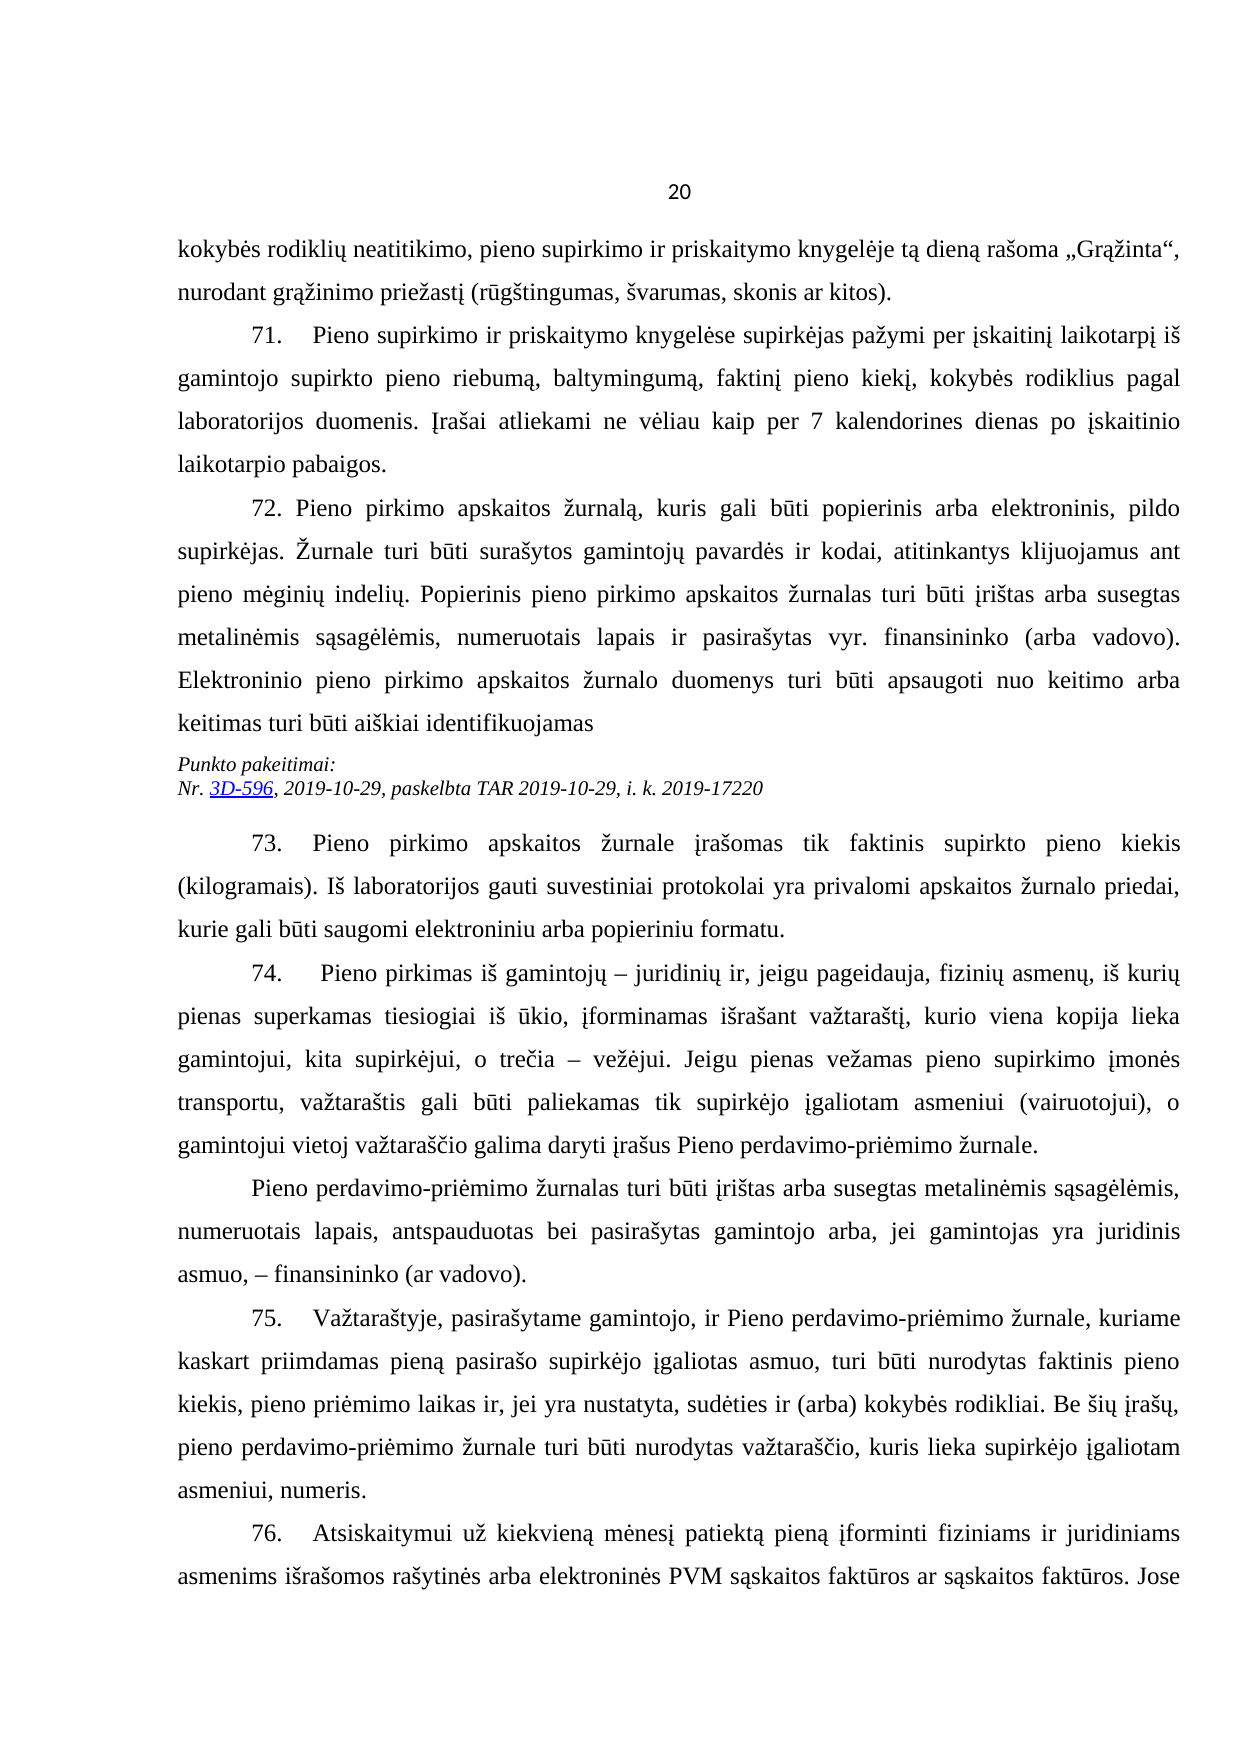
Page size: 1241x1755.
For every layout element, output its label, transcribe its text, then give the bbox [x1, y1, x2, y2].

text Punkto pakeitimai: [177, 751, 1181, 776]
text 75. Važtaraštyje, pasirašytame gamintojo, ir Pieno perdavimo-priėmimo žurnale, kuriame kaskart priimdamas pieną pasirašo supirkėjo įgaliotas asmuo, turi būti nurodytas faktinis pieno kiekis, pieno priėmimo laikas ir, jei yra nustatyta, sudėties ir (arba) kokybės rodikliai. Be šių įrašų, pieno perdavimo-priėmimo žurnale turi būti nurodytas važtaraščio, kuris lieka supirkėjo įgaliotam asmeniui, numeris. [177, 1303, 1181, 1504]
text 73. Pieno pirkimo apskaitos žurnale įrašomas tik faktinis supirkto pieno kiekis (kilogramais). Iš laboratorijos gauti suvestiniai protokolai yra privalomi apskaitos žurnalo priedai, kurie gali būti saugomi elektroniniu arba popieriniu formatu. [177, 828, 1181, 943]
text 71. Pieno supirkimo ir priskaitymo knygelėse supirkėjas pažymi per įskaitinį laikotarpį iš gamintojo supirkto pieno riebumą, baltymingumą, faktinį pieno kiekį, kokybės rodiklius pagal laboratorijos duomenis. Įrašai atliekami ne vėliau kaip per 7 kalendorines dienas po įskaitinio laikotarpio pabaigos. [177, 320, 1181, 478]
text 72. Pieno pirkimo apskaitos žurnalą, kuris gali būti popierinis arba elektroninis, pildo supirkėjas. Žurnale turi būti surašytos gamintojų pavardės ir kodai, atitinkantys klijuojamus ant pieno mėginių indelių. Popierinis pieno pirkimo apskaitos žurnalas turi būti įrištas arba susegtas metalinėmis sąsagėlėmis, numeruotais lapais ir pasirašytas vyr. finansininko (arba vadovo). Elektroninio pieno pirkimo apskaitos žurnalo duomenys turi būti apsaugoti nuo keitimo arba keitimas turi būti aiškiai identifikuojamas [177, 493, 1181, 737]
text Nr. 3D-596, 2019-10-29, paskelbta TAR 2019-10-29, i. k. 2019-17220 [177, 776, 1181, 799]
text 74. Pieno pirkimas iš gamintojų – juridinių ir, jeigu pageidauja, fizinių asmenų, iš kurių pienas superkamas tiesiogiai iš ūkio, įforminamas išrašant važtaraštį, kurio viena kopija lieka gamintojui, kita supirkėjui, o trečia – vežėjui. Jeigu pienas vežamas pieno supirkimo įmonės transportu, važtaraštis gali būti paliekamas tik supirkėjo įgaliotam asmeniui (vairuotojui), o gamintojui vietoj važtaraščio galima daryti įrašus Pieno perdavimo-priėmimo žurnale. [177, 958, 1181, 1159]
text 76. Atsiskaitymui už kiekvieną mėnesį patiektą pieną įforminti fiziniams ir juridiniams asmenims išrašomos rašytinės arba elektroninės PVM sąskaitos faktūros ar sąskaitos faktūros. Jose [177, 1518, 1181, 1590]
text kokybės rodiklių neatitikimo, pieno supirkimo ir priskaitymo knygelėje tą dieną rašoma „Grąžinta“, nurodant grąžinimo priežastį (rūgštingumas, švarumas, skonis ar kitos). [177, 234, 1181, 306]
text Pieno perdavimo-priėmimo žurnalas turi būti įrištas arba susegtas metalinėmis sąsagėlėmis, numeruotais lapais, antspauduotas bei pasirašytas gamintojo arba, jei gamintojas yra juridinis asmuo, – finansininko (ar vadovo). [177, 1173, 1181, 1288]
